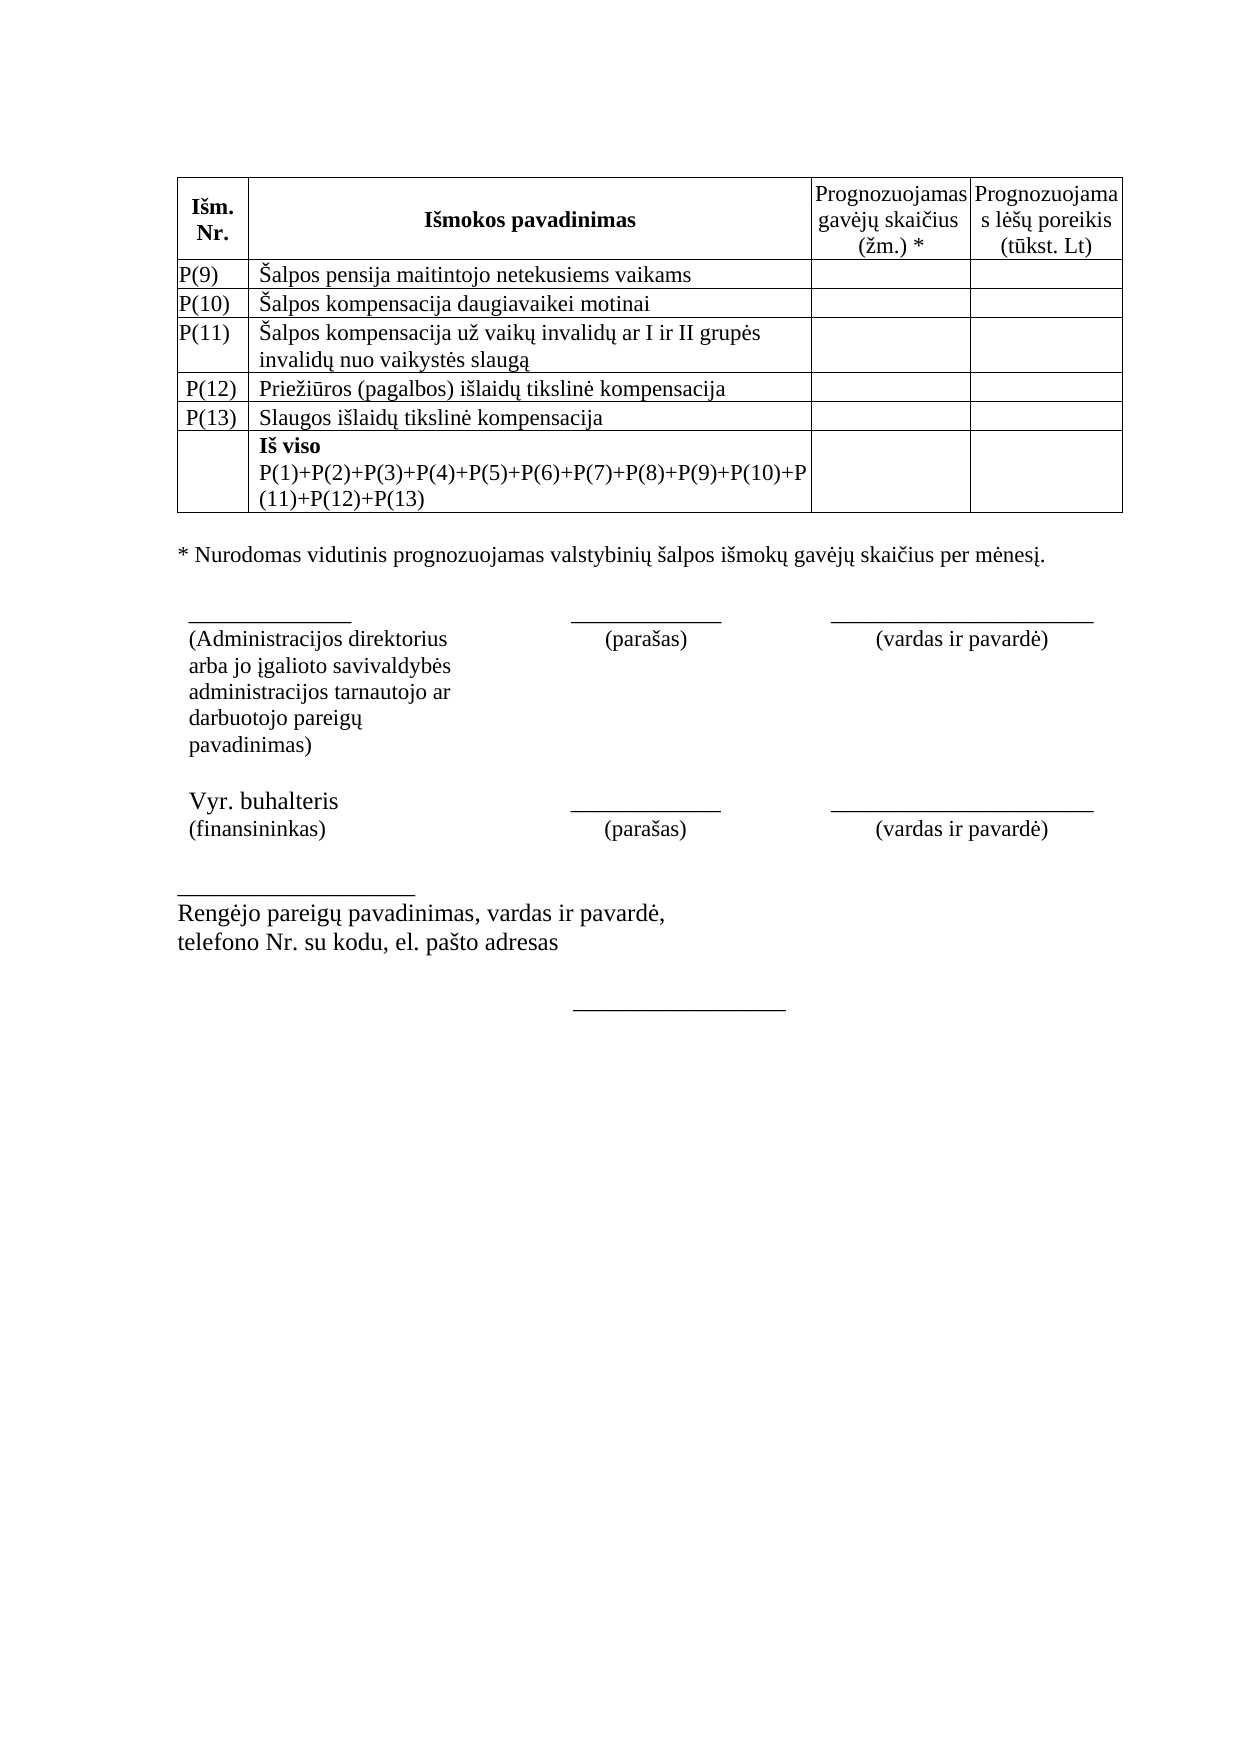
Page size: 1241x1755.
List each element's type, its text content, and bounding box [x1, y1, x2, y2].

table_header _____________________ (vardas ir pavardė) [802, 786, 1122, 841]
table_cell Priežiūros (pagalbos) išlaidų tikslinė kompensacija [249, 373, 811, 401]
table_header Prognozuojamas lėšų poreikis (tūkst. Lt) [971, 178, 1122, 259]
table_cell [971, 402, 1122, 430]
text * Nurodomas vidutinis prognozuojamas valstybinių šalpos išmokų gavėjų skaičius per mėnesį. [177, 541, 1181, 568]
table_header ____________ (parašas) [489, 786, 802, 841]
table_cell [971, 318, 1122, 372]
table_cell [971, 373, 1122, 401]
table_cell Šalpos kompensacija daugiavaikei motinai [249, 289, 811, 317]
table_header ____________ (parašas) [490, 597, 802, 757]
table_header Vyr. buhalteris (finansininkas) [177, 786, 489, 841]
table_cell [178, 431, 248, 512]
text Rengėjo pareigų pavadinimas, vardas ir pavardė, [177, 898, 1181, 927]
table_header Išm. Nr. [178, 178, 248, 259]
text _________________ [177, 985, 1181, 1013]
table_cell P(11) [178, 318, 248, 372]
table_cell Slaugos išlaidų tikslinė kompensacija [249, 402, 811, 430]
table_cell [812, 289, 970, 317]
table_header Išmokos pavadinimas [249, 178, 811, 259]
table_cell [812, 260, 970, 288]
text ___________________ [177, 870, 1181, 898]
table_cell P(13) [178, 402, 248, 430]
table_cell Iš viso P(1)+P(2)+P(3)+P(4)+P(5)+P(6)+P(7)+P(8)+P(9)+P(10)+P(11)+P(12)+P(13) [249, 431, 811, 512]
table_cell Šalpos pensija maitintojo netekusiems vaikams [249, 260, 811, 288]
table_cell [812, 431, 970, 512]
table_cell [971, 289, 1122, 317]
table_cell [812, 402, 970, 430]
table_cell [812, 373, 970, 401]
table_cell [971, 431, 1122, 512]
table_cell [971, 260, 1122, 288]
text telefono Nr. su kodu, el. pašto adresas [177, 927, 1181, 956]
table_cell P(10) [178, 289, 248, 317]
table_cell P(12) [178, 373, 248, 401]
table_cell P(9) [178, 260, 248, 288]
table_header _____________ (Administracijos direktorius arba jo įgalioto savivaldybės administracijos tarnautojo ar darbuotojo pareigų pavadinimas) [177, 597, 490, 757]
table_header _____________________ (vardas ir pavardė) [802, 597, 1122, 757]
table_cell Šalpos kompensacija už vaikų invalidų ar I ir II grupės invalidų nuo vaikystės slaugą [249, 318, 811, 372]
table_cell [812, 318, 970, 372]
table_header Prognozuojamas gavėjų skaičius (žm.) * [812, 178, 970, 259]
